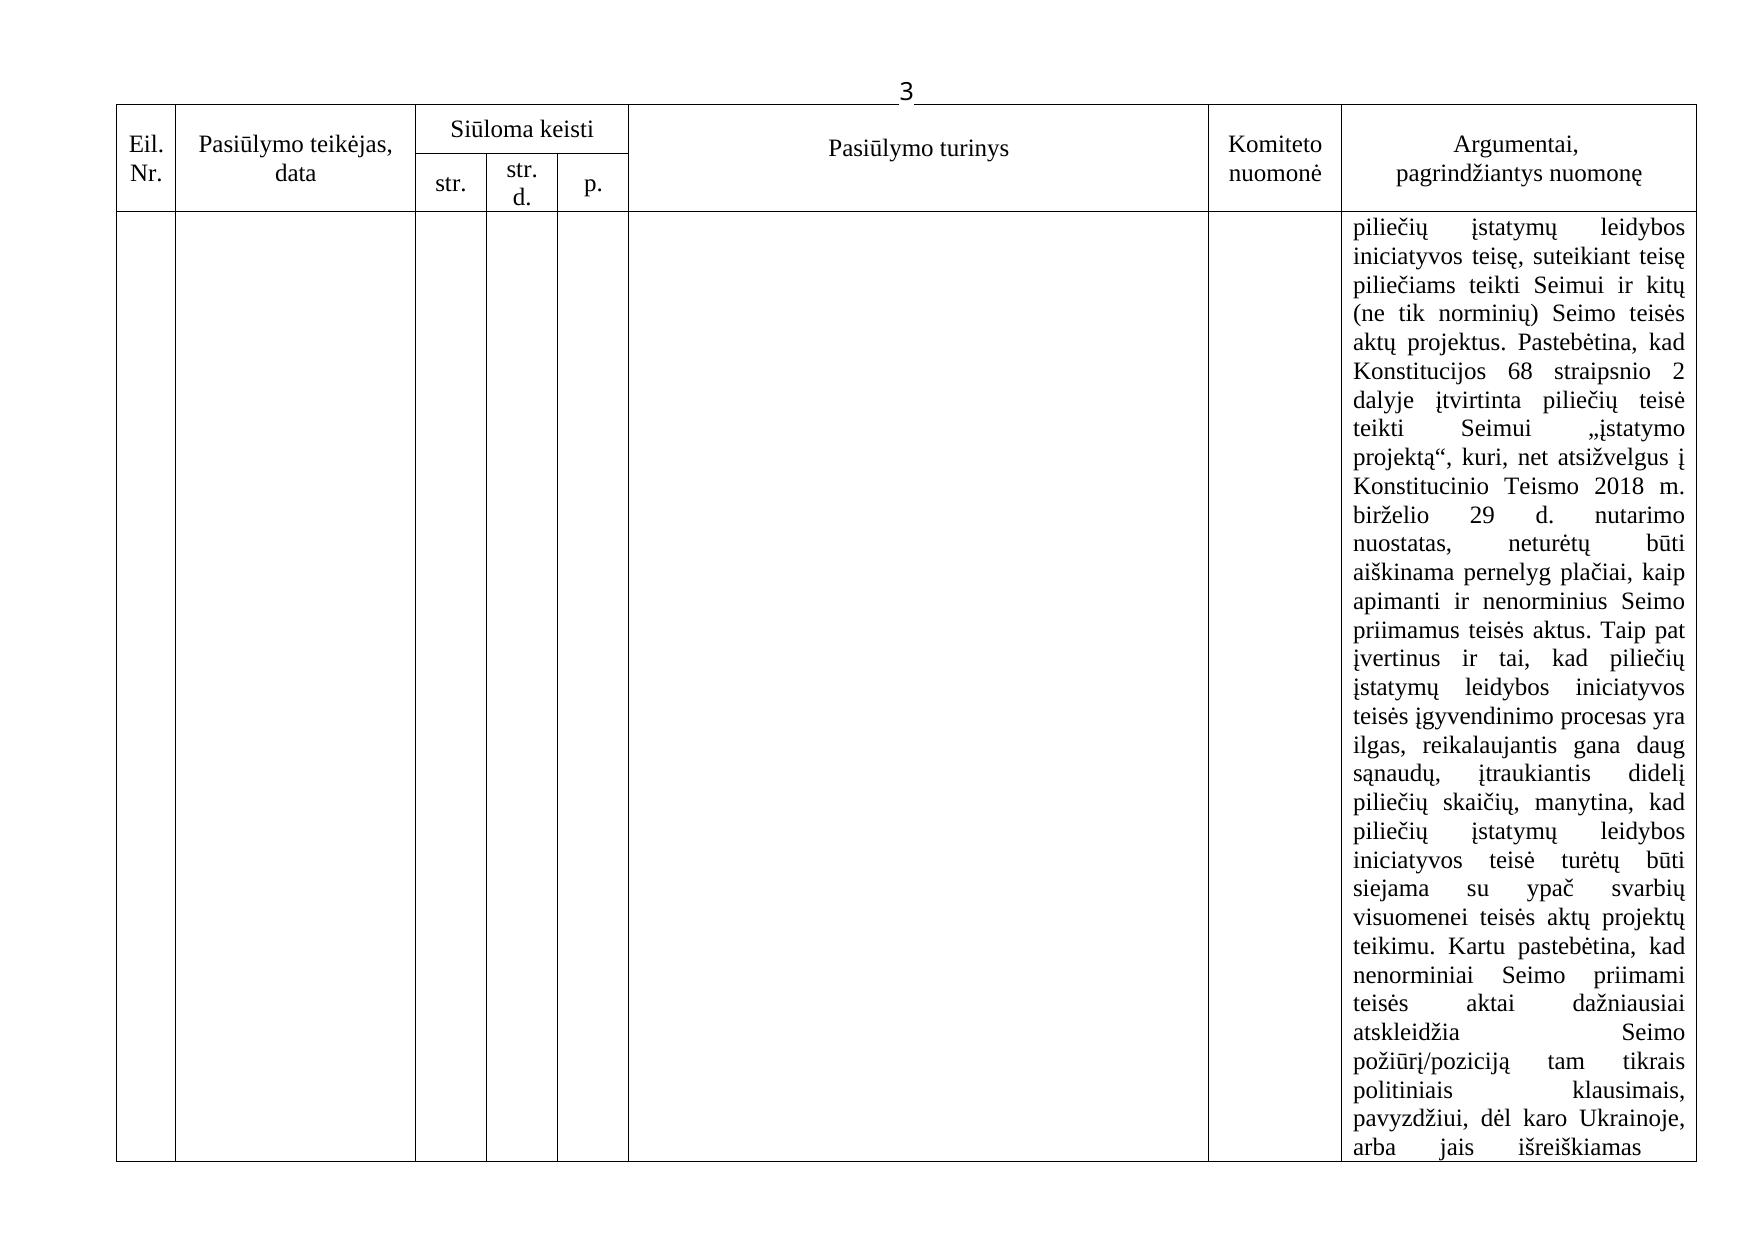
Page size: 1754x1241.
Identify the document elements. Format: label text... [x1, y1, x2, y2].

table_header Komiteto nuomonė [1209, 105, 1341, 211]
table_cell str. [416, 154, 486, 211]
table_cell piliečių įstatymų leidybos iniciatyvos teisę, suteikiant teisę piliečiams teikti Seimui ir kitų (ne tik norminių) Seimo teisės aktų projektus. Pastebėtina, kad Konstitucijos 68 straipsnio 2 dalyje įtvirtinta piliečių teisė teikti Seimui „įstatymo projektą“, kuri, net atsižvelgus į Konstitucinio Teismo 2018 m. birželio 29 d. nutarimo nuostatas, neturėtų būti aiškinama pernelyg plačiai, kaip apimanti ir nenorminius Seimo priimamus teisės aktus. Taip pat įvertinus ir tai, kad piliečių įstatymų leidybos iniciatyvos teisės įgyvendinimo procesas yra ilgas, reikalaujantis gana daug sąnaudų, įtraukiantis didelį piliečių skaičių, manytina, kad piliečių įstatymų leidybos iniciatyvos teisė turėtų būti siejama su ypač svarbių visuomenei teisės aktų projektų teikimu. Kartu pastebėtina, kad nenorminiai Seimo priimami teisės aktai dažniausiai atskleidžia Seimo požiūrį/poziciją tam tikrais politiniais klausimais, pavyzdžiui, dėl karo Ukrainoje, arba jais išreiškiamas [1342, 212, 1696, 1161]
table_header Pasiūlymo teikėjas, data [176, 105, 415, 211]
table_cell str. d. [487, 154, 557, 211]
table_header Eil. Nr. [117, 105, 175, 211]
table_header Argumentai, pagrindžiantys nuomonę [1342, 105, 1696, 211]
table_cell [117, 212, 175, 1161]
table_cell [558, 212, 628, 1161]
table_cell [176, 212, 415, 1161]
table_cell [416, 212, 486, 1161]
table_cell [487, 212, 557, 1161]
table_cell p. [558, 154, 628, 211]
table_header Siūloma keisti [416, 105, 628, 153]
table_cell [1209, 212, 1341, 1161]
table_header Pasiūlymo turinys [629, 105, 1208, 211]
table_cell [629, 212, 1208, 1161]
